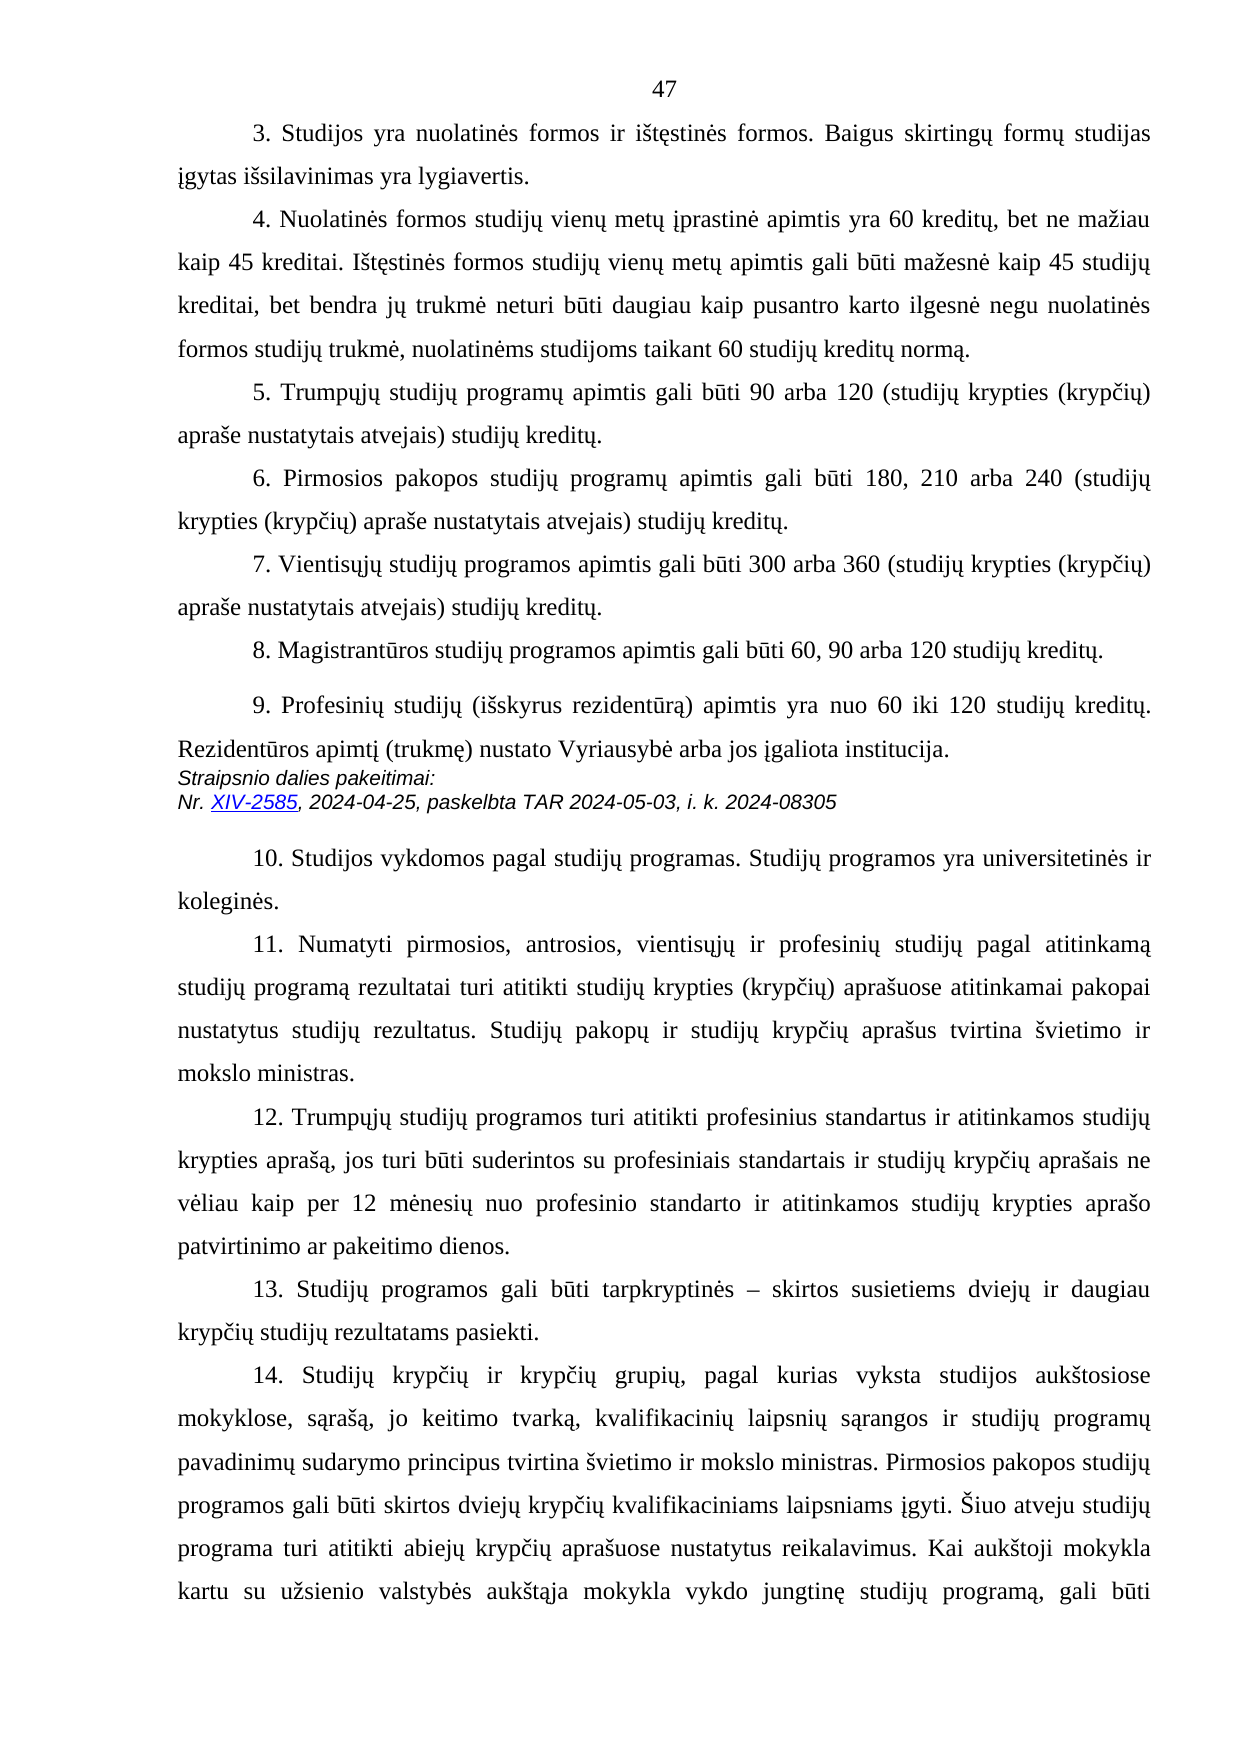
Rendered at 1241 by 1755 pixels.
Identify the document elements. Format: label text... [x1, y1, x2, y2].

text 13. Studijų programos gali būti tarpkryptinės – skirtos susietiems dviejų ir daugiau krypčių studijų rezultatams pasiekti. [177, 1274, 1152, 1346]
text 12. Trumpųjų studijų programos turi atitikti profesinius standartus ir atitinkamos studijų krypties aprašą, jos turi būti suderintos su profesiniais standartais ir studijų krypčių aprašais ne vėliau kaip per 12 mėnesių nuo profesinio standarto ir atitinkamos studijų krypties aprašo patvirtinimo ar pakeitimo dienos. [177, 1102, 1152, 1260]
text 9. Profesinių studijų (išskyrus rezidentūrą) apimtis yra nuo 60 iki 120 studijų kreditų. Rezidentūros apimtį (trukmę) nustato Vyriausybė arba jos įgaliota institucija. [177, 679, 1152, 766]
text 10. Studijos vykdomos pagal studijų programas. Studijų programos yra universitetinės ir koleginės. [177, 843, 1152, 915]
text 6. Pirmosios pakopos studijų programų apimtis gali būti 180, 210 arba 240 (studijų krypties (krypčių) apraše nustatytais atvejais) studijų kreditų. [177, 463, 1152, 535]
text 3. Studijos yra nuolatinės formos ir ištęstinės formos. Baigus skirtingų formų studijas įgytas išsilavinimas yra lygiavertis. [177, 118, 1152, 190]
text 7. Vientisųjų studijų programos apimtis gali būti 300 arba 360 (studijų krypties (krypčių) apraše nustatytais atvejais) studijų kreditų. [177, 549, 1152, 621]
text 5. Trumpųjų studijų programų apimtis gali būti 90 arba 120 (studijų krypties (krypčių) apraše nustatytais atvejais) studijų kreditų. [177, 377, 1152, 449]
text 8. Magistrantūros studijų programos apimtis gali būti 60, 90 arba 120 studijų kreditų. [177, 636, 1152, 664]
text Straipsnio dalies pakeitimai: [177, 766, 1152, 790]
text 4. Nuolatinės formos studijų vienų metų įprastinė apimtis yra 60 kreditų, bet ne mažiau kaip 45 kreditai. Ištęstinės formos studijų vienų metų apimtis gali būti mažesnė kaip 45 studijų kreditai, bet bendra jų trukmė neturi būti daugiau kaip pusantro karto ilgesnė negu nuolatinės formos studijų trukmė, nuolatinėms studijoms taikant 60 studijų kreditų normą. [177, 204, 1152, 362]
text 14. Studijų krypčių ir krypčių grupių, pagal kurias vyksta studijos aukštosiose mokyklose, sąrašą, jo keitimo tvarką, kvalifikacinių laipsnių sąrangos ir studijų programų pavadinimų sudarymo principus tvirtina švietimo ir mokslo ministras. Pirmosios pakopos studijų programos gali būti skirtos dviejų krypčių kvalifikaciniams laipsniams įgyti. Šiuo atveju studijų programa turi atitikti abiejų krypčių aprašuose nustatytus reikalavimus. Kai aukštoji mokykla kartu su užsienio valstybės aukštąja mokykla vykdo jungtinę studijų programą, gali būti [177, 1360, 1152, 1605]
text Nr. XIV-2585, 2024-04-25, paskelbta TAR 2024-05-03, i. k. 2024-08305 [177, 790, 1152, 814]
text 11. Numatyti pirmosios, antrosios, vientisųjų ir profesinių studijų pagal atitinkamą studijų programą rezultatai turi atitikti studijų krypties (krypčių) aprašuose atitinkamai pakopai nustatytus studijų rezultatus. Studijų pakopų ir studijų krypčių aprašus tvirtina švietimo ir mokslo ministras. [177, 929, 1152, 1087]
